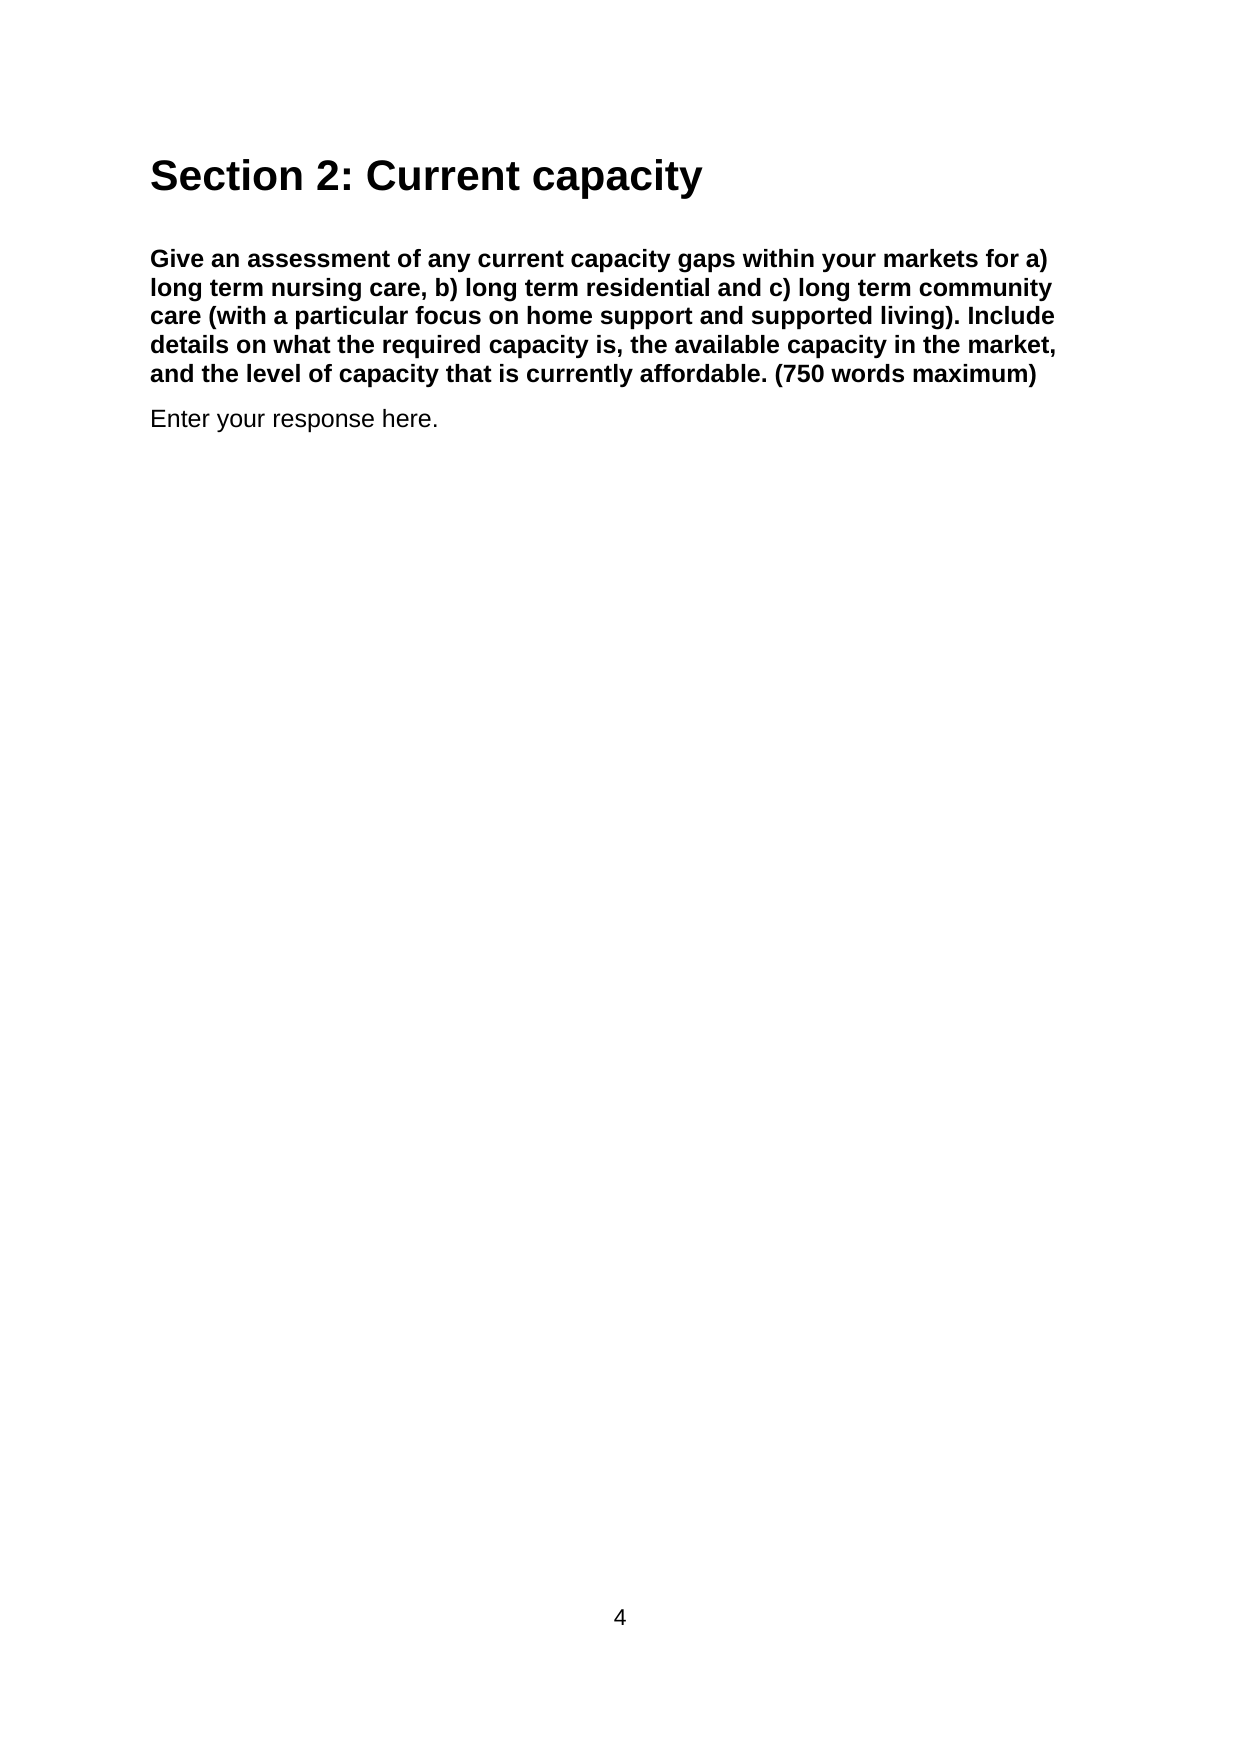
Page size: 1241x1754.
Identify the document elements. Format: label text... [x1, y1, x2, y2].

subtitle Section 2: Current capacity [150, 150, 1090, 199]
text Enter your response here. [150, 404, 1090, 433]
text Give an assessment of any current capacity gaps within your markets for a) long term nursing care, b) long term residential and c) long term community care (with a particular focus on home support and supported living). Include details on what the required capacity is, the available capacity in the market, and the level of capacity that is currently affordable. (750 words maximum) [150, 244, 1090, 387]
